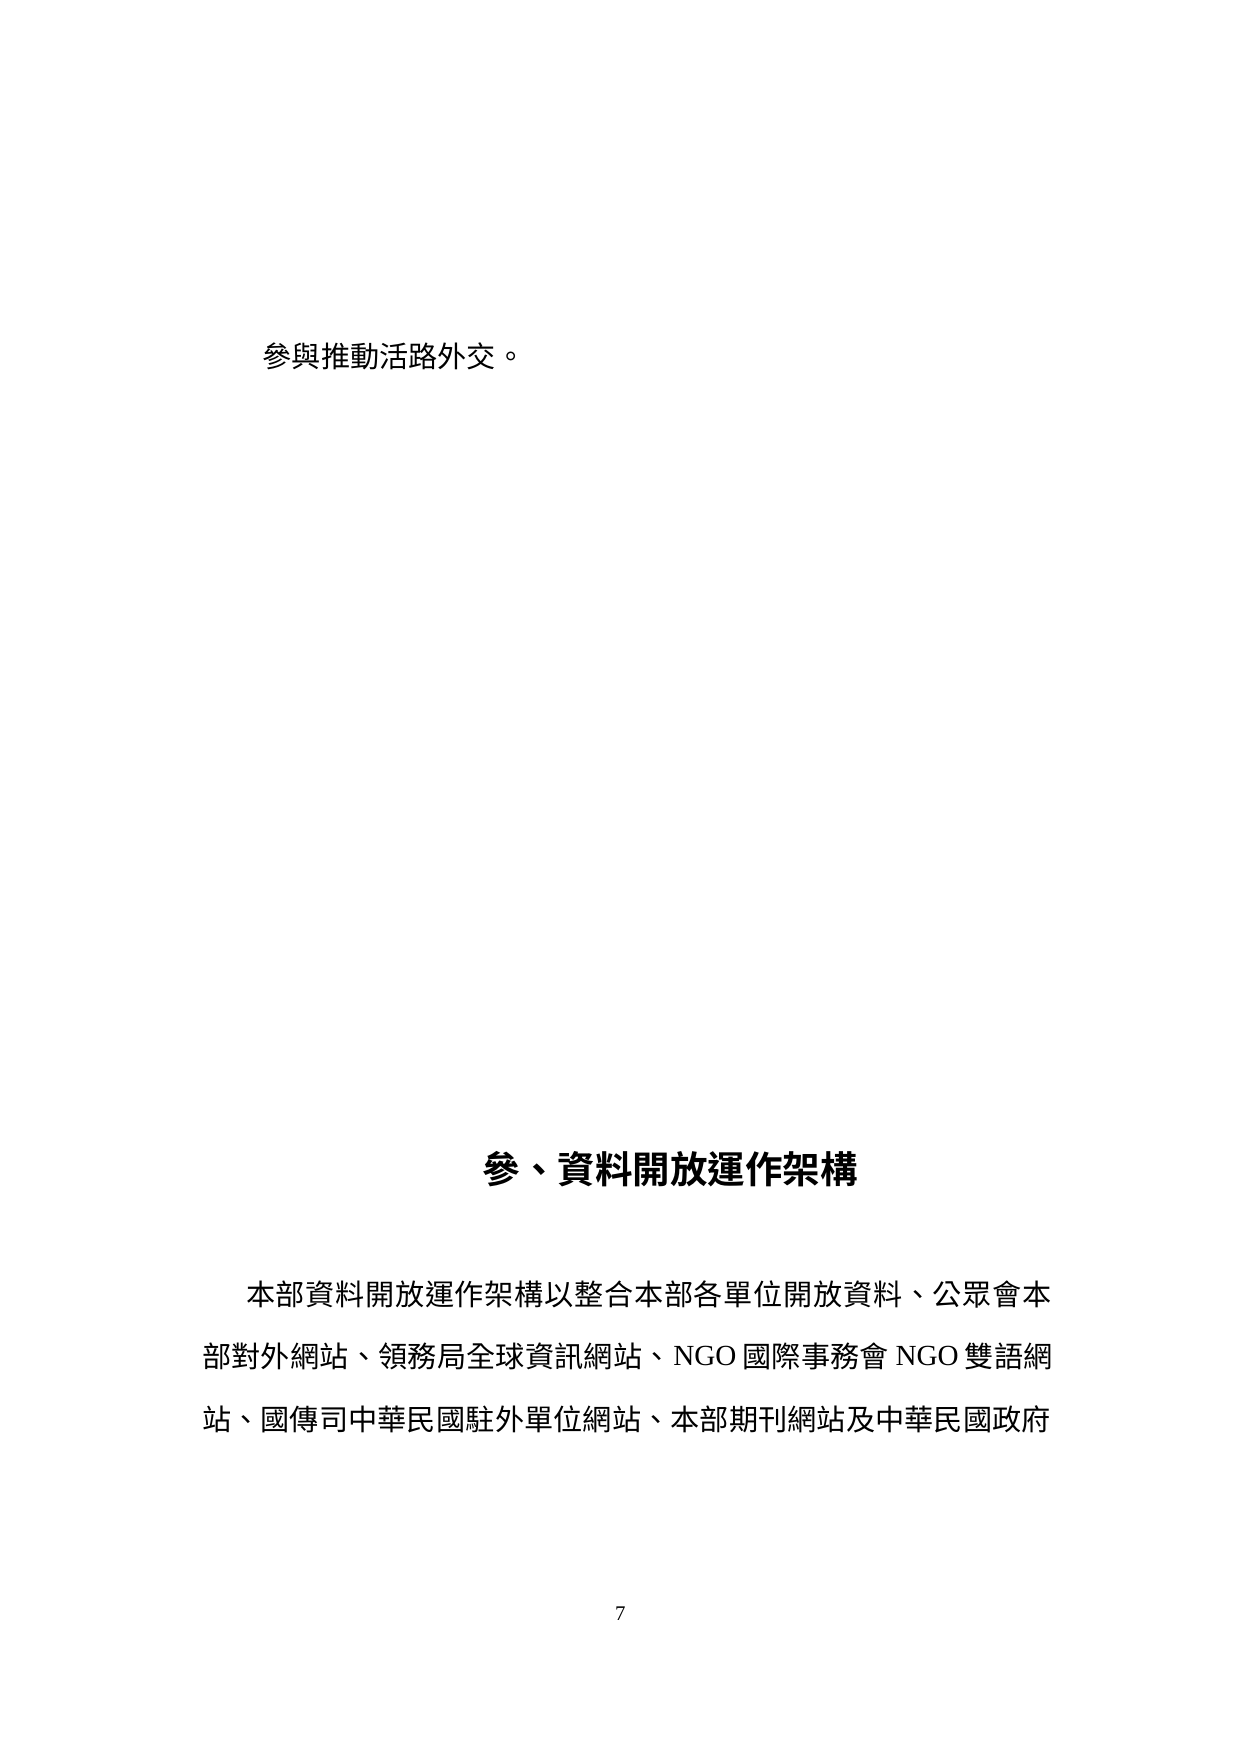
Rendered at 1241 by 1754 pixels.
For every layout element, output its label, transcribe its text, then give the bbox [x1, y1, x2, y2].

text 參與推動活路外交。 [262, 313, 1053, 376]
text 本部資料開放運作架構以整合本部各單位開放資料、公眾會本部對外網站、領務局全球資訊網站、NGO國際事務會NGO雙語網站、國傳司中華民國駐外單位網站、本部期刊網站及中華民國政府 [202, 1251, 1053, 1438]
list 資料開放運作架構 [287, 1126, 1053, 1188]
